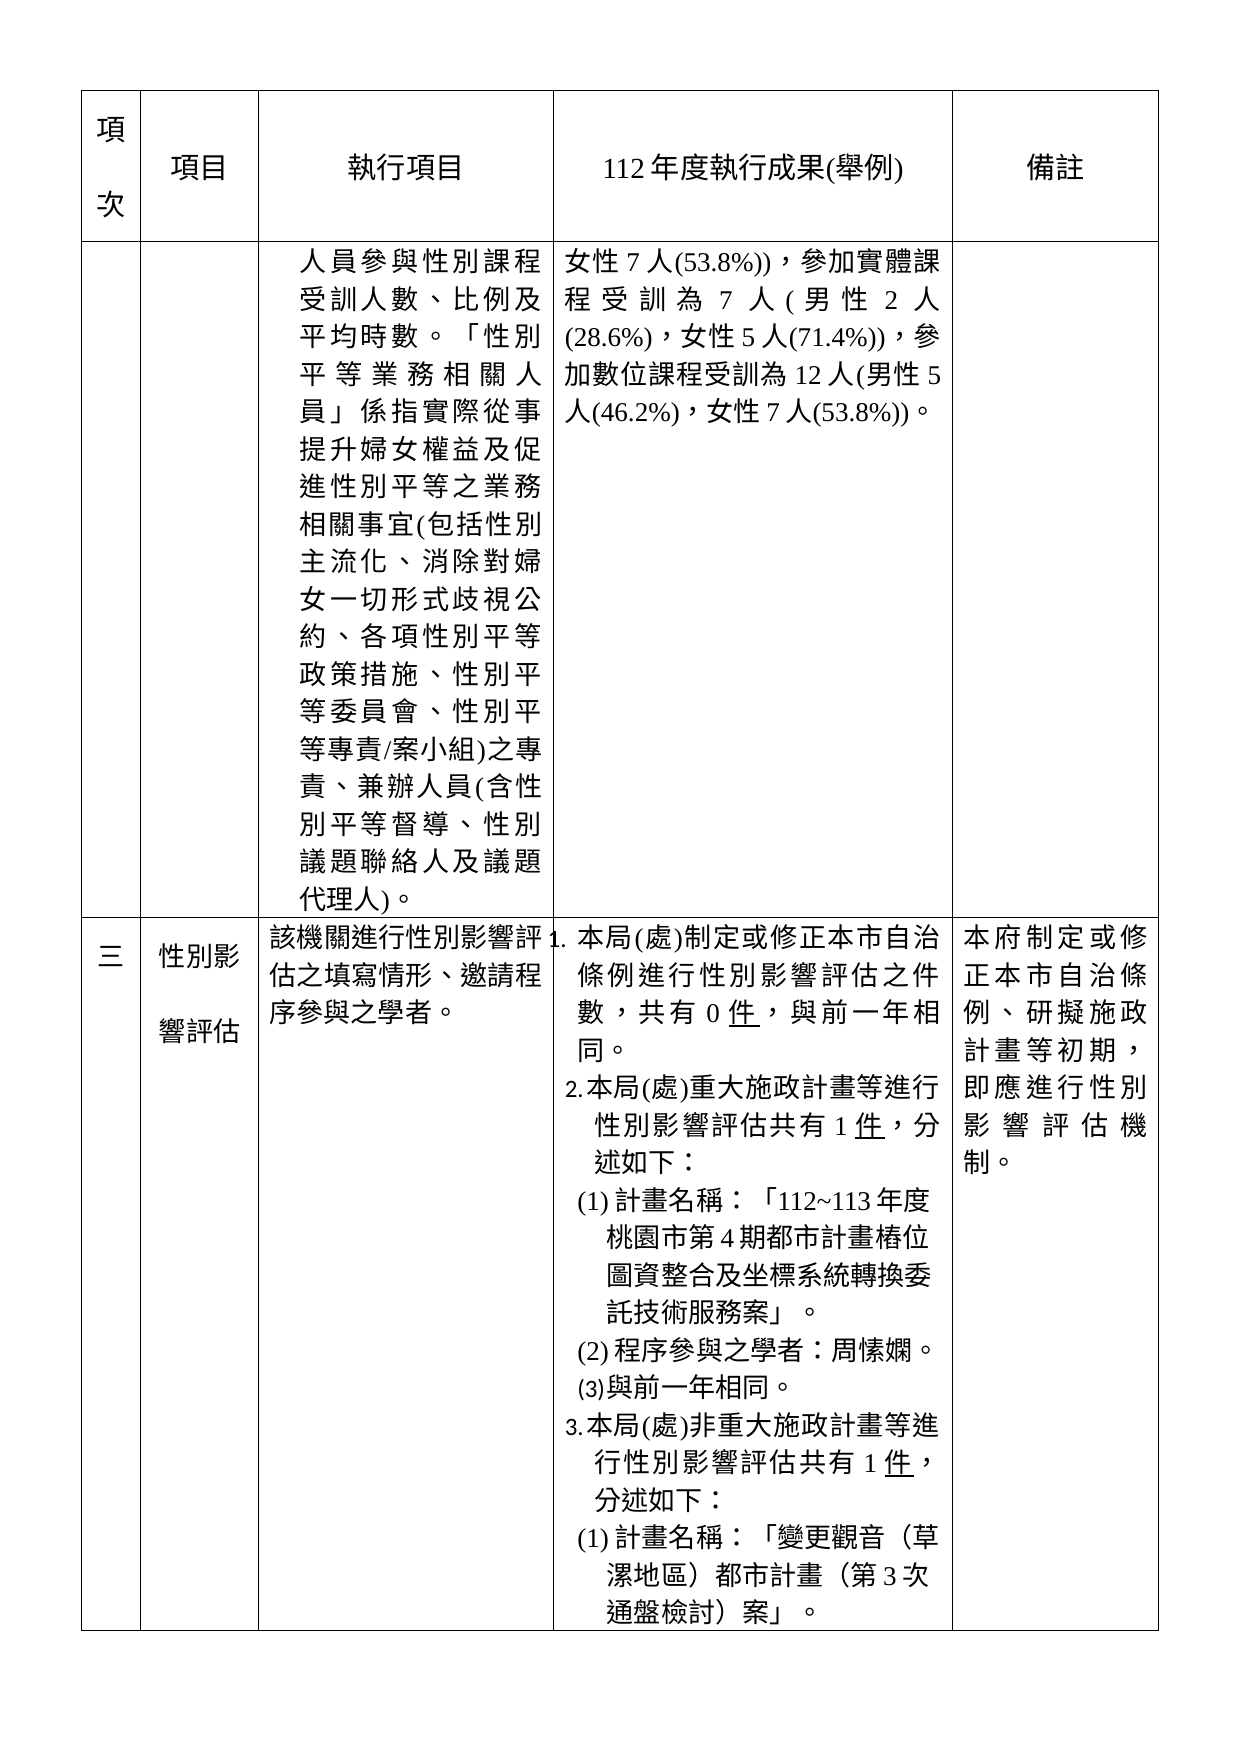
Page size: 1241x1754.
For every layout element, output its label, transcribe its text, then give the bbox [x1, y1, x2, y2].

table_cell [82, 242, 140, 917]
table_cell [141, 242, 258, 917]
table_cell 本局(處)制定或修正本市自治條例進行性別影響評估之件數，共有0件，與前一年相同。 本局(處)重大施政計畫等進行性別影響評估共有1件，分述如下： 計畫名稱：「112~113年度桃園市第4期都市計畫樁位圖資整合及坐標系統轉換委託技術服務案」。 程序參與之學者：周愫嫻。 與前一年相同。 本局(處)非重大施政計畫等進行性別影響評估共有1件，分述如下： 計畫名稱：「變更觀音（草漯地區）都市計畫（第3次通盤檢討）案」。 程序參與之學者：周愫嫻。 與前一年相同。 [554, 918, 952, 1630]
table_header 項目 [141, 91, 258, 241]
table_header 備註 [953, 91, 1158, 241]
table_cell 該機關一般公務人員參與性別意識培力人數與比例。「一般公務人員」係指 (1)依法任用、派用之有給專任人員。(2)依法聘任、聘用及僱用人員。(3)公務人員考試錄取人員。 該機關主管人員參與性別意識培力人數與比例。「主管人員」係指機關正副首長、正副幕僚長及單位主管。 性別平等業務相關人員參與性別課程受訓人數、比例及平均時數。「性別平等業務相關人員」係指實際從事提升婦女權益及促進性別平等之業務相關事宜(包括性別主流化、消除對婦女一切形式歧視公約、各項性別平等政策措施、性別平等委員會、性別平等專責/案小組)之專責、兼辦人員(含性別平等督導、性別議題聯絡人及議題代理人)。 [259, 242, 553, 917]
table_cell [953, 242, 1158, 917]
table_header 112年度執行成果(舉例) [554, 91, 952, 241]
table_cell 性別影響評估 [141, 918, 258, 1630]
table_cell 該機關進行性別影響評估之填寫情形、邀請程序參與之學者。 [259, 918, 553, 1630]
table_cell 本府制定或修正本市自治條例、研擬施政計畫等初期，即應進行性別影響評估機制。 [953, 918, 1158, 1630]
table_header 執行項目 [259, 91, 553, 241]
table_header 項次 [82, 91, 140, 241]
table_cell 女性7人(53.8%))，參加實體課程受訓為7人(男性2人(28.6%)，女性5人(71.4%))，參加數位課程受訓為12人(男性5人(46.2%)，女性7人(53.8%))。 [554, 242, 952, 917]
table_cell 三 [82, 918, 140, 1630]
